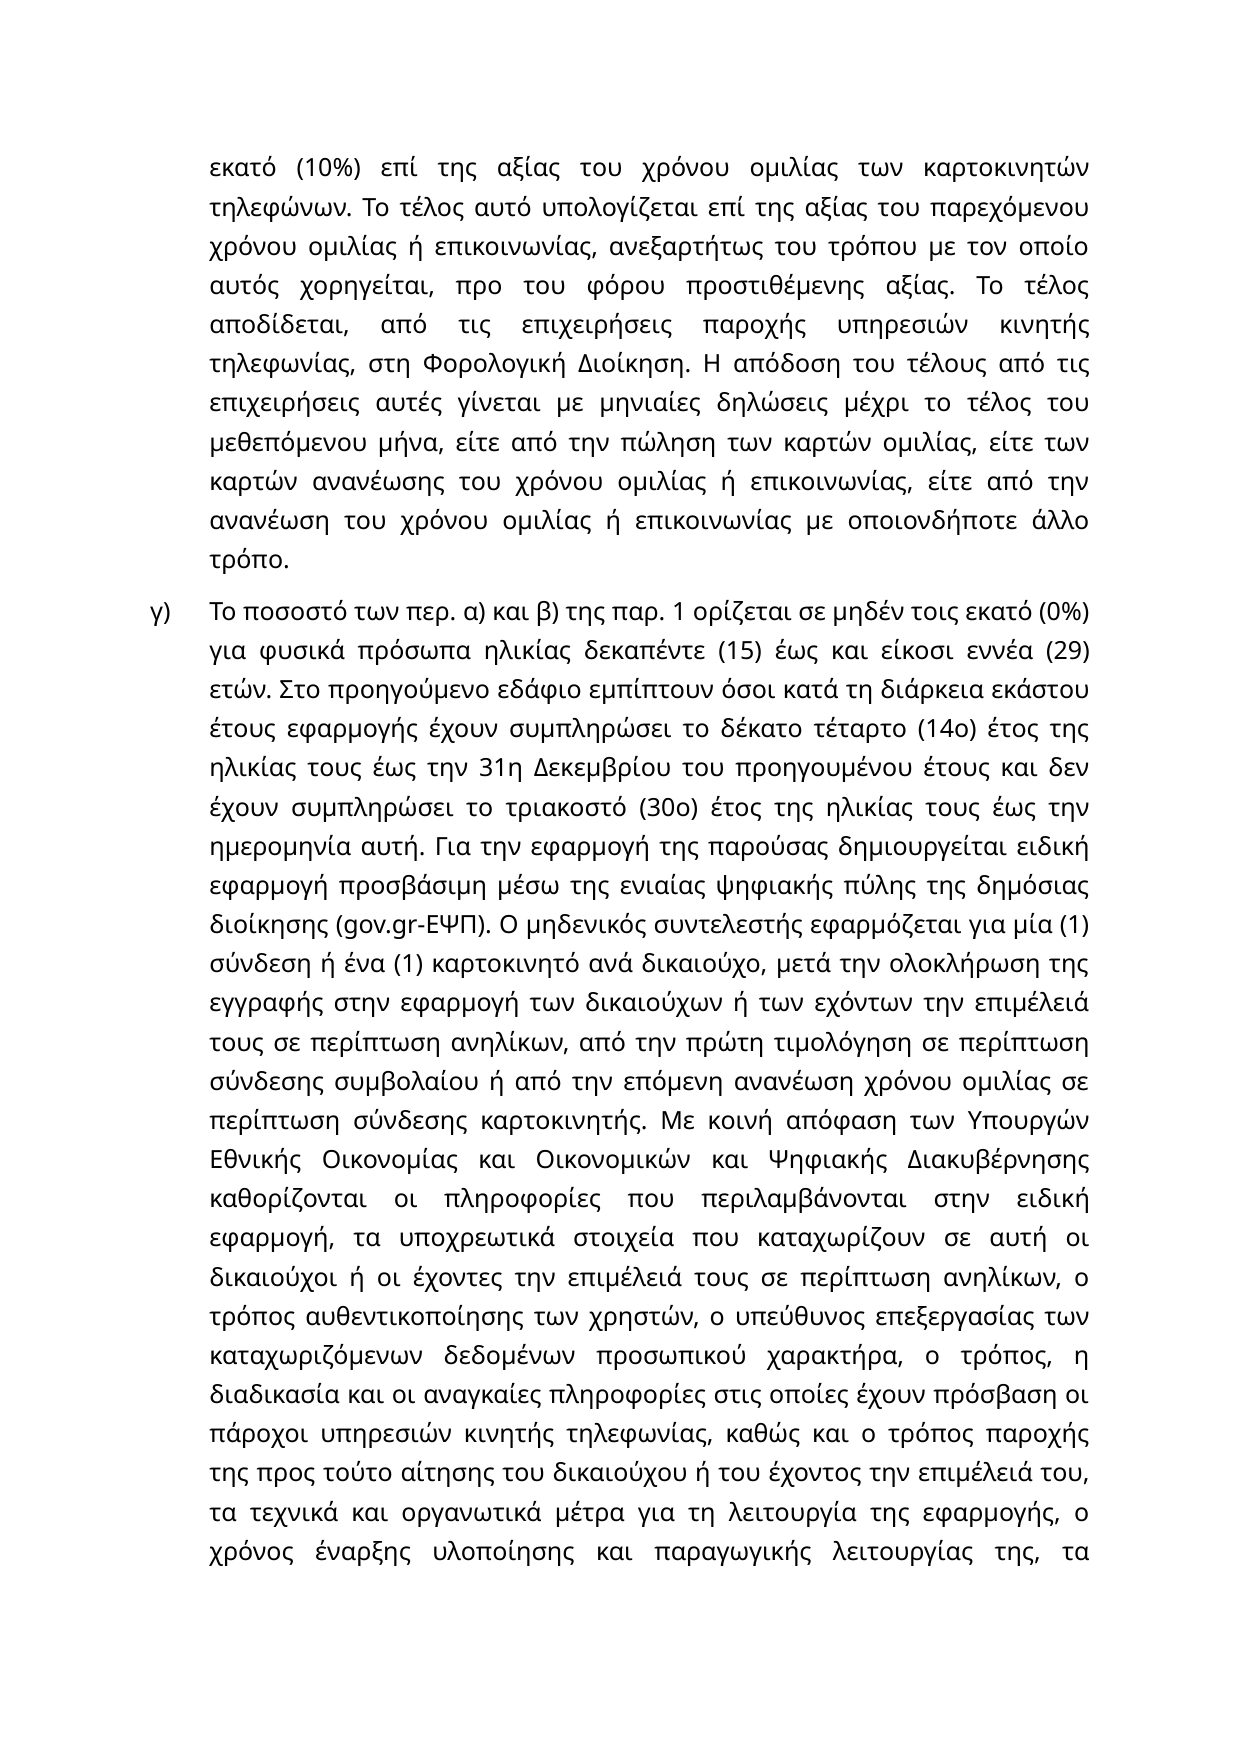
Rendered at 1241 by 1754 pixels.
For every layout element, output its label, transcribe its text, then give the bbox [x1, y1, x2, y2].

list γ) Το ποσοστό των περ. α) και β) της παρ. 1 ορίζεται σε μηδέν τοις εκατό (0%) για φυσικά πρόσωπα ηλικίας δεκαπέντε (15) έως και είκοσι εννέα (29) ετών. Στο προηγούμενο εδάφιο εμπίπτουν όσοι κατά τη διάρκεια εκάστου έτους εφαρμογής έχουν συμπληρώσει το δέκατο τέταρτο (14ο) έτος της ηλικίας τους έως την 31η Δεκεμβρίου του προηγουμένου έτους και δεν έχουν συμπληρώσει το τριακοστό (30ο) έτος της ηλικίας τους έως την ημερομηνία αυτή. Για την εφαρμογή της παρούσας δημιουργείται ειδική εφαρμογή προσβάσιμη μέσω της ενιαίας ψηφιακής πύλης της δημόσιας διοίκησης (gov.gr-ΕΨΠ). Ο μηδενικός συντελεστής εφαρμόζεται για μία (1) σύνδεση ή ένα (1) καρτοκινητό ανά δικαιούχο, μετά την ολοκλήρωση της εγγραφής στην εφαρμογή των δικαιούχων ή των εχόντων την επιμέλειά τους σε περίπτωση ανηλίκων, από την πρώτη τιμολόγηση σε περίπτωση σύνδεσης συμβολαίου ή από την επόμενη ανανέωση χρόνου ομιλίας σε περίπτωση σύνδεσης καρτοκινητής. Με κοινή απόφαση των Υπουργών Εθνικής Οικονομίας και Οικονομικών και Ψηφιακής Διακυβέρνησης καθορίζονται οι πληροφορίες που περιλαμβάνονται στην ειδική εφαρμογή, τα υποχρεωτικά στοιχεία που καταχωρίζουν σε αυτή οι δικαιούχοι ή οι έχοντες την επιμέλειά τους σε περίπτωση ανηλίκων, ο τρόπος αυθεντικοποίησης των χρηστών, ο υπεύθυνος επεξεργασίας των καταχωριζόμενων δεδομένων προσωπικού χαρακτήρα, ο τρόπος, η διαδικασία και οι αναγκαίες πληροφορίες στις οποίες έχουν πρόσβαση οι πάροχοι υπηρεσιών κινητής τηλεφωνίας, καθώς και ο τρόπος παροχής της προς τούτο αίτησης του δικαιούχου ή του έχοντος την επιμέλειά του, τα τεχνικά και οργανωτικά μέτρα για τη λειτουργία της εφαρμογής, ο χρόνος έναρξης υλοποίησης και παραγωγικής λειτουργίας της, τα [150, 593, 1090, 1567]
list εκατό (10%) επί της αξίας του χρόνου ομιλίας των καρτοκινητών τηλεφώνων. Το τέλος αυτό υπολογίζεται επί της αξίας του παρεχόμενου χρόνου ομιλίας ή επικοινωνίας, ανεξαρτήτως του τρόπου με τον οποίο αυτός χορηγείται, προ του φόρου προστιθέμενης αξίας. Το τέλος αποδίδεται, από τις επιχειρήσεις παροχής υπηρεσιών κινητής τηλεφωνίας, στη Φορολογική Διοίκηση. Η απόδοση του τέλους από τις επιχειρήσεις αυτές γίνεται με μηνιαίες δηλώσεις μέχρι το τέλος του μεθεπόμενου μήνα, είτε από την πώληση των καρτών ομιλίας, είτε των καρτών ανανέωσης του χρόνου ομιλίας ή επικοινωνίας, είτε από την ανανέωση του χρόνου ομιλίας ή επικοινωνίας με οποιονδήποτε άλλο τρόπο. [150, 150, 1090, 576]
